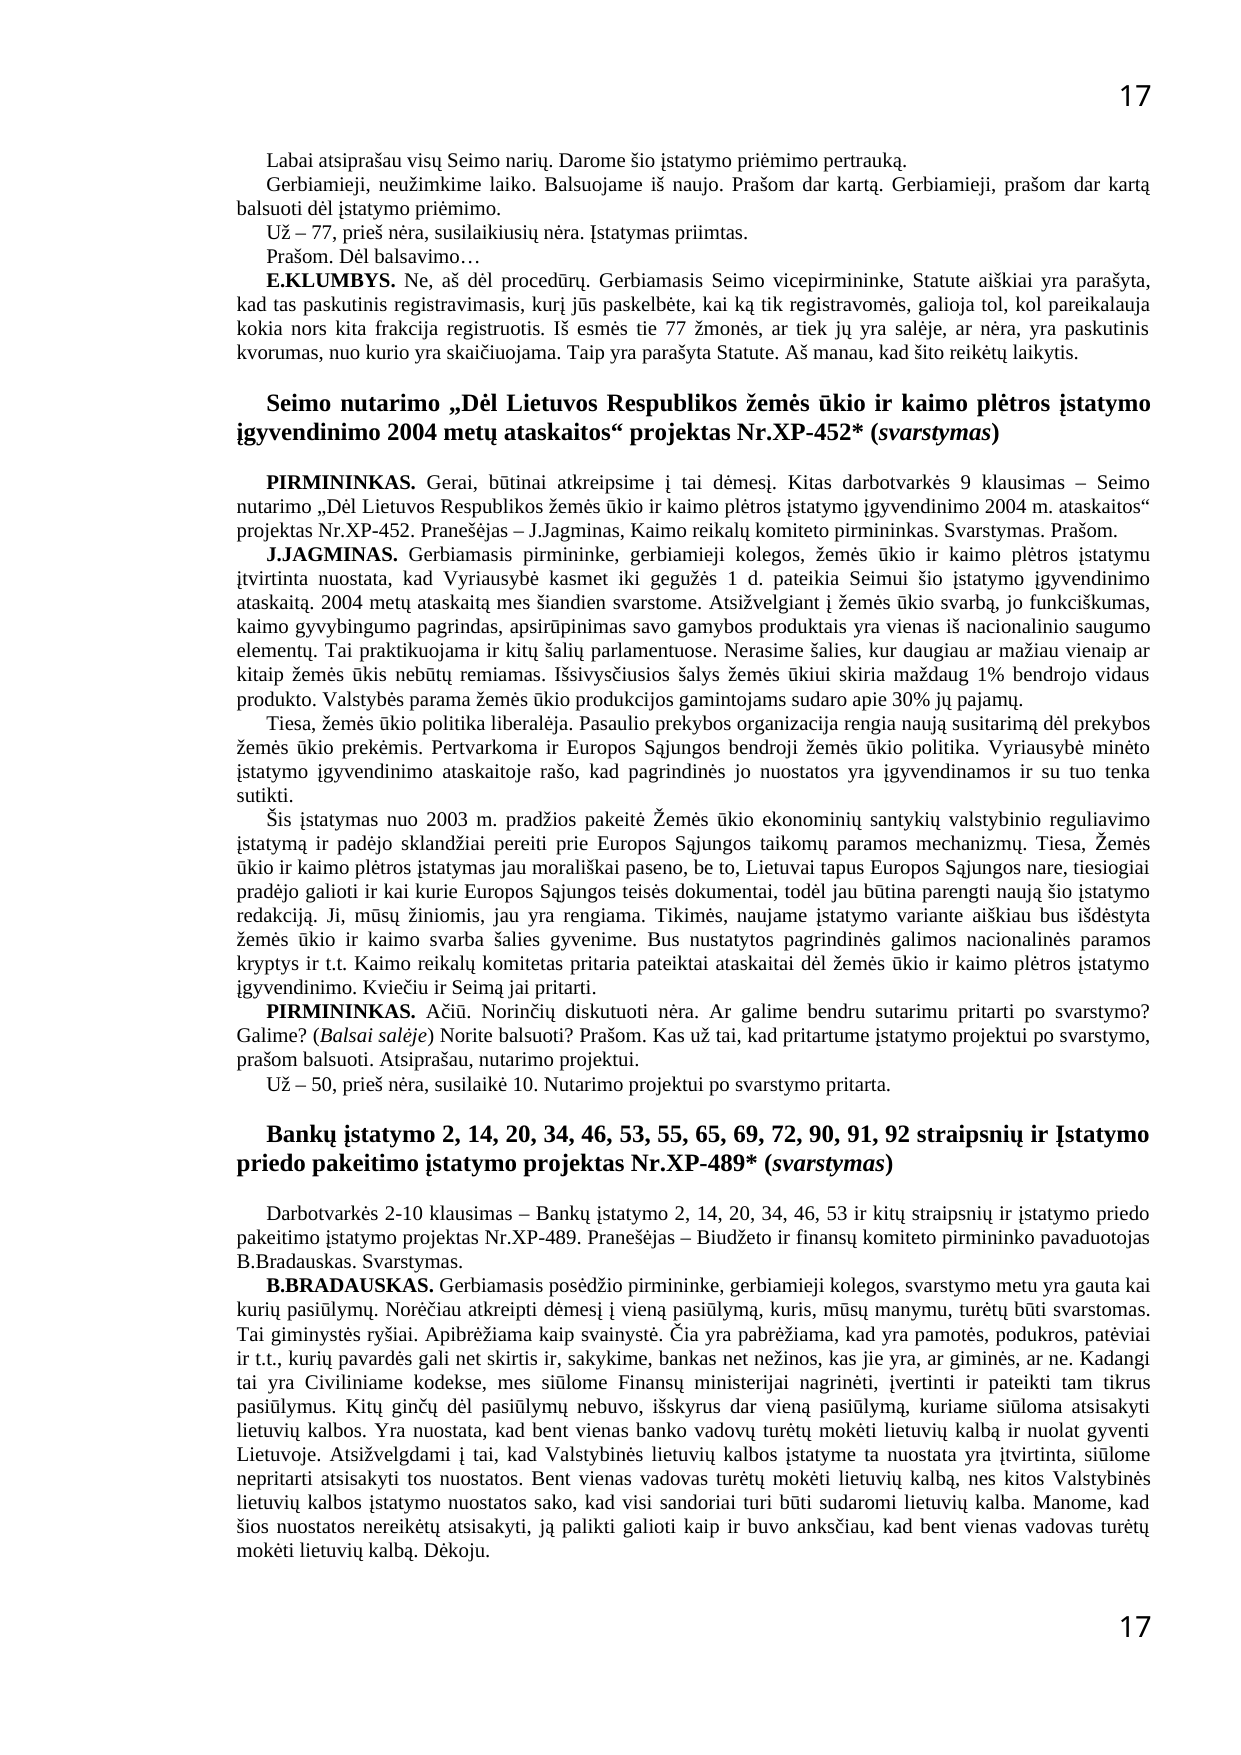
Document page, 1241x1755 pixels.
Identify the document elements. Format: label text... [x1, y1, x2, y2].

text B.BRADAUSKAS. Gerbiamasis posėdžio pirmininke, gerbiamieji kolegos, svarstymo metu yra gauta kai kurių pasiūlymų. Norėčiau atkreipti dėmesį į vieną pasiūlymą, kuris, mūsų manymu, turėtų būti svarstomas. Tai giminystės ryšiai. Apibrėžiama kaip svainystė. Čia yra pabrėžiama, kad yra pamotės, podukros, patėviai ir t.t., kurių pavardės gali net skirtis ir, sakykime, bankas net nežinos, kas jie yra, ar giminės, ar ne. Kadangi tai yra Civiliniame kodekse, mes siūlome Finansų ministerijai nagrinėti, įvertinti ir pateikti tam tikrus pasiūlymus. Kitų ginčų dėl pasiūlymų nebuvo, išskyrus dar vieną pasiūlymą, kuriame siūloma atsisakyti lietuvių kalbos. Yra nuostata, kad bent vienas banko vadovų turėtų mokėti lietuvių kalbą ir nuolat gyventi Lietuvoje. Atsižvelgdami į tai, kad Valstybinės lietuvių kalbos įstatyme ta nuostata yra įtvirtinta, siūlome nepritarti atsisakyti tos nuostatos. Bent vienas vadovas turėtų mokėti lietuvių kalbą, nes kitos Valstybinės lietuvių kalbos įstatymo nuostatos sako, kad visi sandoriai turi būti sudaromi lietuvių kalba. Manome, kad šios nuostatos nereikėtų atsisakyti, ją palikti galioti kaip ir buvo anksčiau, kad bent vienas vadovas turėtų mokėti lietuvių kalbą. Dėkoju. [236, 1273, 1152, 1562]
text J.JAGMINAS. Gerbiamasis pirmininke, gerbiamieji kolegos, žemės ūkio ir kaimo plėtros įstatymu įtvirtinta nuostata, kad Vyriausybė kasmet iki gegužės 1 d. pateikia Seimui šio įstatymo įgyvendinimo ataskaitą. 2004 metų ataskaitą mes šiandien svarstome. Atsižvelgiant į žemės ūkio svarbą, jo funkciškumas, kaimo gyvybingumo pagrindas, apsirūpinimas savo gamybos produktais yra vienas iš nacionalinio saugumo elementų. Tai praktikuojama ir kitų šalių parlamentuose. Nerasime šalies, kur daugiau ar mažiau vienaip ar kitaip žemės ūkis nebūtų remiamas. Išsivysčiusios šalys žemės ūkiui skiria maždaug 1% bendrojo vidaus produkto. Valstybės parama žemės ūkio produkcijos gamintojams sudaro apie 30% jų pajamų. [236, 542, 1152, 711]
text Tiesa, žemės ūkio politika liberalėja. Pasaulio prekybos organizacija rengia naują susitarimą dėl prekybos žemės ūkio prekėmis. Pertvarkoma ir Europos Sąjungos bendroji žemės ūkio politika. Vyriausybė minėto įstatymo įgyvendinimo ataskaitoje rašo, kad pagrindinės jo nuostatos yra įgyvendinamos ir su tuo tenka sutikti. [236, 711, 1152, 807]
text Bankų įstatymo 2, 14, 20, 34, 46, 53, 55, 65, 69, 72, 90, 91, 92 straipsnių ir Įstatymo priedo pakeitimo įstatymo projektas Nr.XP-489* (svarstymas) [236, 1119, 1152, 1177]
text Už – 77, prieš nėra, susilaikiusių nėra. Įstatymas priimtas. [236, 220, 1152, 244]
text Gerbiamieji, neužimkime laiko. Balsuojame iš naujo. Prašom dar kartą. Gerbiamieji, prašom dar kartą balsuoti dėl įstatymo priėmimo. [236, 172, 1152, 220]
text Darbotvarkės 2-10 klausimas – Bankų įstatymo 2, 14, 20, 34, 46, 53 ir kitų straipsnių ir įstatymo priedo pakeitimo įstatymo projektas Nr.XP-489. Pranešėjas – Biudžeto ir finansų komiteto pirmininko pavaduotojas B.Bradauskas. Svarstymas. [236, 1201, 1152, 1273]
text Seimo nutarimo „Dėl Lietuvos Respublikos žemės ūkio ir kaimo plėtros įstatymo įgyvendinimo 2004 metų ataskaitos“ projektas Nr.XP-452* (svarstymas) [236, 388, 1152, 446]
text PIRMININKAS. Ačiū. Norinčių diskutuoti nėra. Ar galime bendru sutarimu pritarti po svarstymo? Galime? (Balsai salėje) Norite balsuoti? Prašom. Kas už tai, kad pritartume įstatymo projektui po svarstymo, prašom balsuoti. Atsiprašau, nutarimo projektui. [236, 999, 1152, 1071]
text Labai atsiprašau visų Seimo narių. Darome šio įstatymo priėmimo pertrauką. [236, 148, 1152, 172]
text Už – 50, prieš nėra, susilaikė 10. Nutarimo projektui po svarstymo pritarta. [236, 1071, 1152, 1096]
text PIRMININKAS. Gerai, būtinai atkreipsime į tai dėmesį. Kitas darbotvarkės 9 klausimas – Seimo nutarimo „Dėl Lietuvos Respublikos žemės ūkio ir kaimo plėtros įstatymo įgyvendinimo 2004 m. ataskaitos“ projektas Nr.XP-452. Pranešėjas – J.Jagminas, Kaimo reikalų komiteto pirmininkas. Svarstymas. Prašom. [236, 470, 1152, 542]
text Šis įstatymas nuo 2003 m. pradžios pakeitė Žemės ūkio ekonominių santykių valstybinio reguliavimo įstatymą ir padėjo sklandžiai pereiti prie Europos Sąjungos taikomų paramos mechanizmų. Tiesa, Žemės ūkio ir kaimo plėtros įstatymas jau morališkai paseno, be to, Lietuvai tapus Europos Sąjungos nare, tiesiogiai pradėjo galioti ir kai kurie Europos Sąjungos teisės dokumentai, todėl jau būtina parengti naują šio įstatymo redakciją. Ji, mūsų žiniomis, jau yra rengiama. Tikimės, naujame įstatymo variante aiškiau bus išdėstyta žemės ūkio ir kaimo svarba šalies gyvenime. Bus nustatytos pagrindinės galimos nacionalinės paramos kryptys ir t.t. Kaimo reikalų komitetas pritaria pateiktai ataskaitai dėl žemės ūkio ir kaimo plėtros įstatymo įgyvendinimo. Kviečiu ir Seimą jai pritarti. [236, 807, 1152, 999]
text Prašom. Dėl balsavimo… [236, 244, 1152, 268]
text E.KLUMBYS. Ne, aš dėl procedūrų. Gerbiamasis Seimo vicepirmininke, Statute aiškiai yra parašyta, kad tas paskutinis registravimasis, kurį jūs paskelbėte, kai ką tik registravomės, galioja tol, kol pareikalauja kokia nors kita frakcija registruotis. Iš esmės tie 77 žmonės, ar tiek jų yra salėje, ar nėra, yra paskutinis kvorumas, nuo kurio yra skaičiuojama. Taip yra parašyta Statute. Aš manau, kad šito reikėtų laikytis. [236, 268, 1152, 364]
